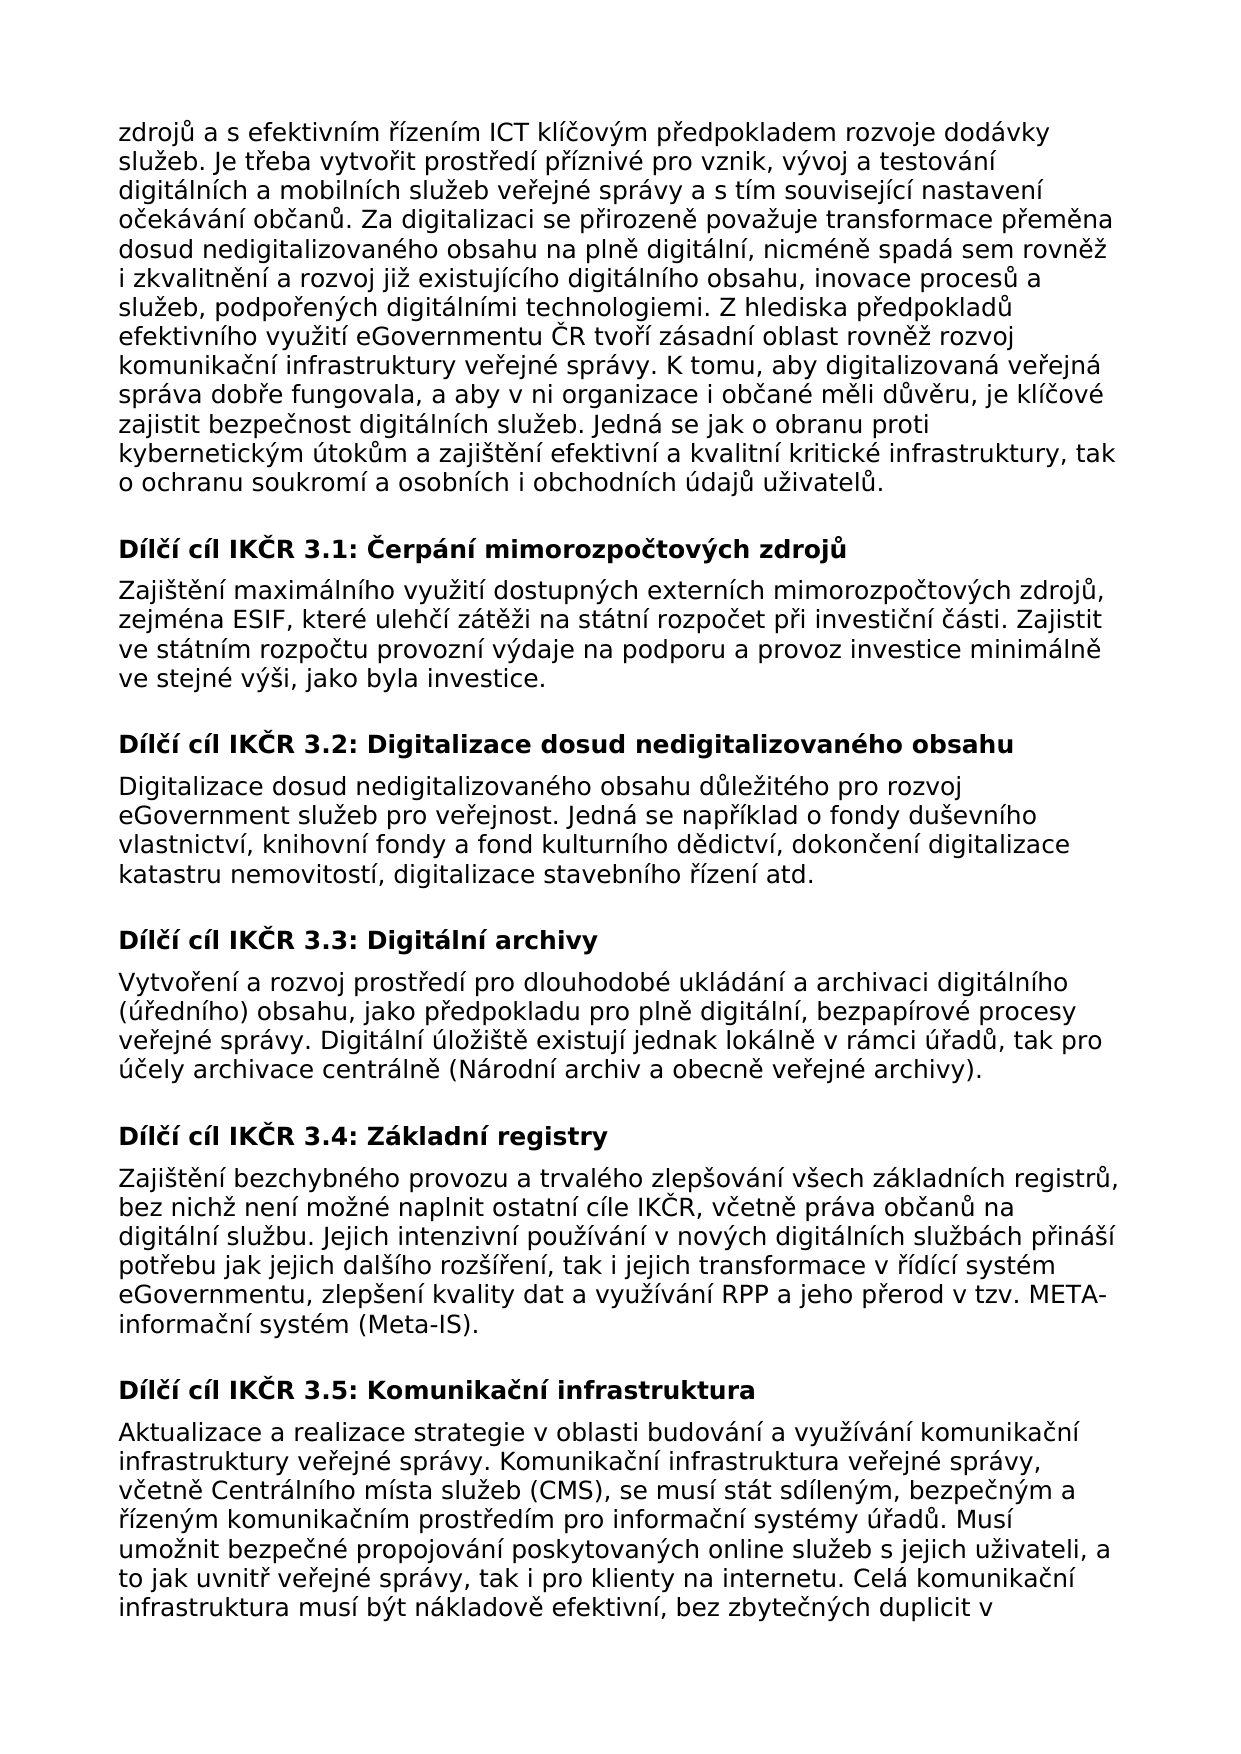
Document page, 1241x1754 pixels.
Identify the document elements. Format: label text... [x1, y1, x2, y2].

text Zajištění maximálního využití dostupných externích mimorozpočtových zdrojů, zejména ESIF, které ulehčí zátěži na státní rozpočet při investiční části. Zajistit ve státním rozpočtu provozní výdaje na podporu a provoz investice minimálně ve stejné výši, jako byla investice. [118, 576, 1122, 693]
text Aktualizace a realizace strategie v oblasti budování a využívání komunikační infrastruktury veřejné správy. Komunikační infrastruktura veřejné správy, včetně Centrálního místa služeb (CMS), se musí stát sdíleným, bezpečným a řízeným komunikačním prostředím pro informační systémy úřadů. Musí umožnit bezpečné propojování poskytovaných online služeb s jejich uživateli, a to jak uvnitř veřejné správy, tak i pro klienty na internetu. Celá komunikační infrastruktura musí být nákladově efektivní, bez zbytečných duplicit v [118, 1418, 1122, 1622]
text Zajištění bezchybného provozu a trvalého zlepšování všech základních registrů, bez nichž není možné naplnit ostatní cíle IKČR, včetně práva občanů na digitální službu. Jejich intenzivní používání v nových digitálních službách přináší potřebu jak jejich dalšího rozšíření, tak i jejich transformace v řídící systém eGovernmentu, zlepšení kvality dat a využívání RPP a jeho přerod v tzv. META-informační systém (Meta-IS). [118, 1164, 1122, 1339]
subtitle Dílčí cíl IKČR 3.4: Základní registry [118, 1122, 1122, 1151]
subtitle Dílčí cíl IKČR 3.3: Digitální archivy [118, 926, 1122, 956]
text Vytvoření a rozvoj prostředí pro dlouhodobé ukládání a archivaci digitálního (úředního) obsahu, jako předpokladu pro plně digitální, bezpapírové procesy veřejné správy. Digitální úložiště existují jednak lokálně v rámci úřadů, tak pro účely archivace centrálně (Národní archiv a obecně veřejné archivy). [118, 968, 1122, 1085]
text zdrojů a s efektivním řízením ICT klíčovým předpokladem rozvoje dodávky služeb. Je třeba vytvořit prostředí příznivé pro vznik, vývoj a testování digitálních a mobilních služeb veřejné správy a s tím související nastavení očekávání občanů. Za digitalizaci se přirozeně považuje transformace přeměna dosud nedigitalizovaného obsahu na plně digitální, nicméně spadá sem rovněž i zkvalitnění a rozvoj již existujícího digitálního obsahu, inovace procesů a služeb, podpořených digitálními technologiemi. Z hlediska předpokladů efektivního využití eGovernmentu ČR tvoří zásadní oblast rovněž rozvoj komunikační infrastruktury veřejné správy. K tomu, aby digitalizovaná veřejná správa dobře fungovala, a aby v ni organizace i občané měli důvěru, je klíčové zajistit bezpečnost digitálních služeb. Jedná se jak o obranu proti kybernetickým útokům a zajištění efektivní a kvalitní kritické infrastruktury, tak o ochranu soukromí a osobních i obchodních údajů uživatelů. [118, 118, 1122, 497]
text Digitalizace dosud nedigitalizovaného obsahu důležitého pro rozvoj eGovernment služeb pro veřejnost. Jedná se například o fondy duševního vlastnictví, knihovní fondy a fond kulturního dědictví, dokončení digitalizace katastru nemovitostí, digitalizace stavebního řízení atd. [118, 772, 1122, 889]
subtitle Dílčí cíl IKČR 3.5: Komunikační infrastruktura [118, 1376, 1122, 1406]
subtitle Dílčí cíl IKČR 3.1: Čerpání mimorozpočtových zdrojů [118, 535, 1122, 564]
subtitle Dílčí cíl IKČR 3.2: Digitalizace dosud nedigitalizovaného obsahu [118, 731, 1122, 760]
